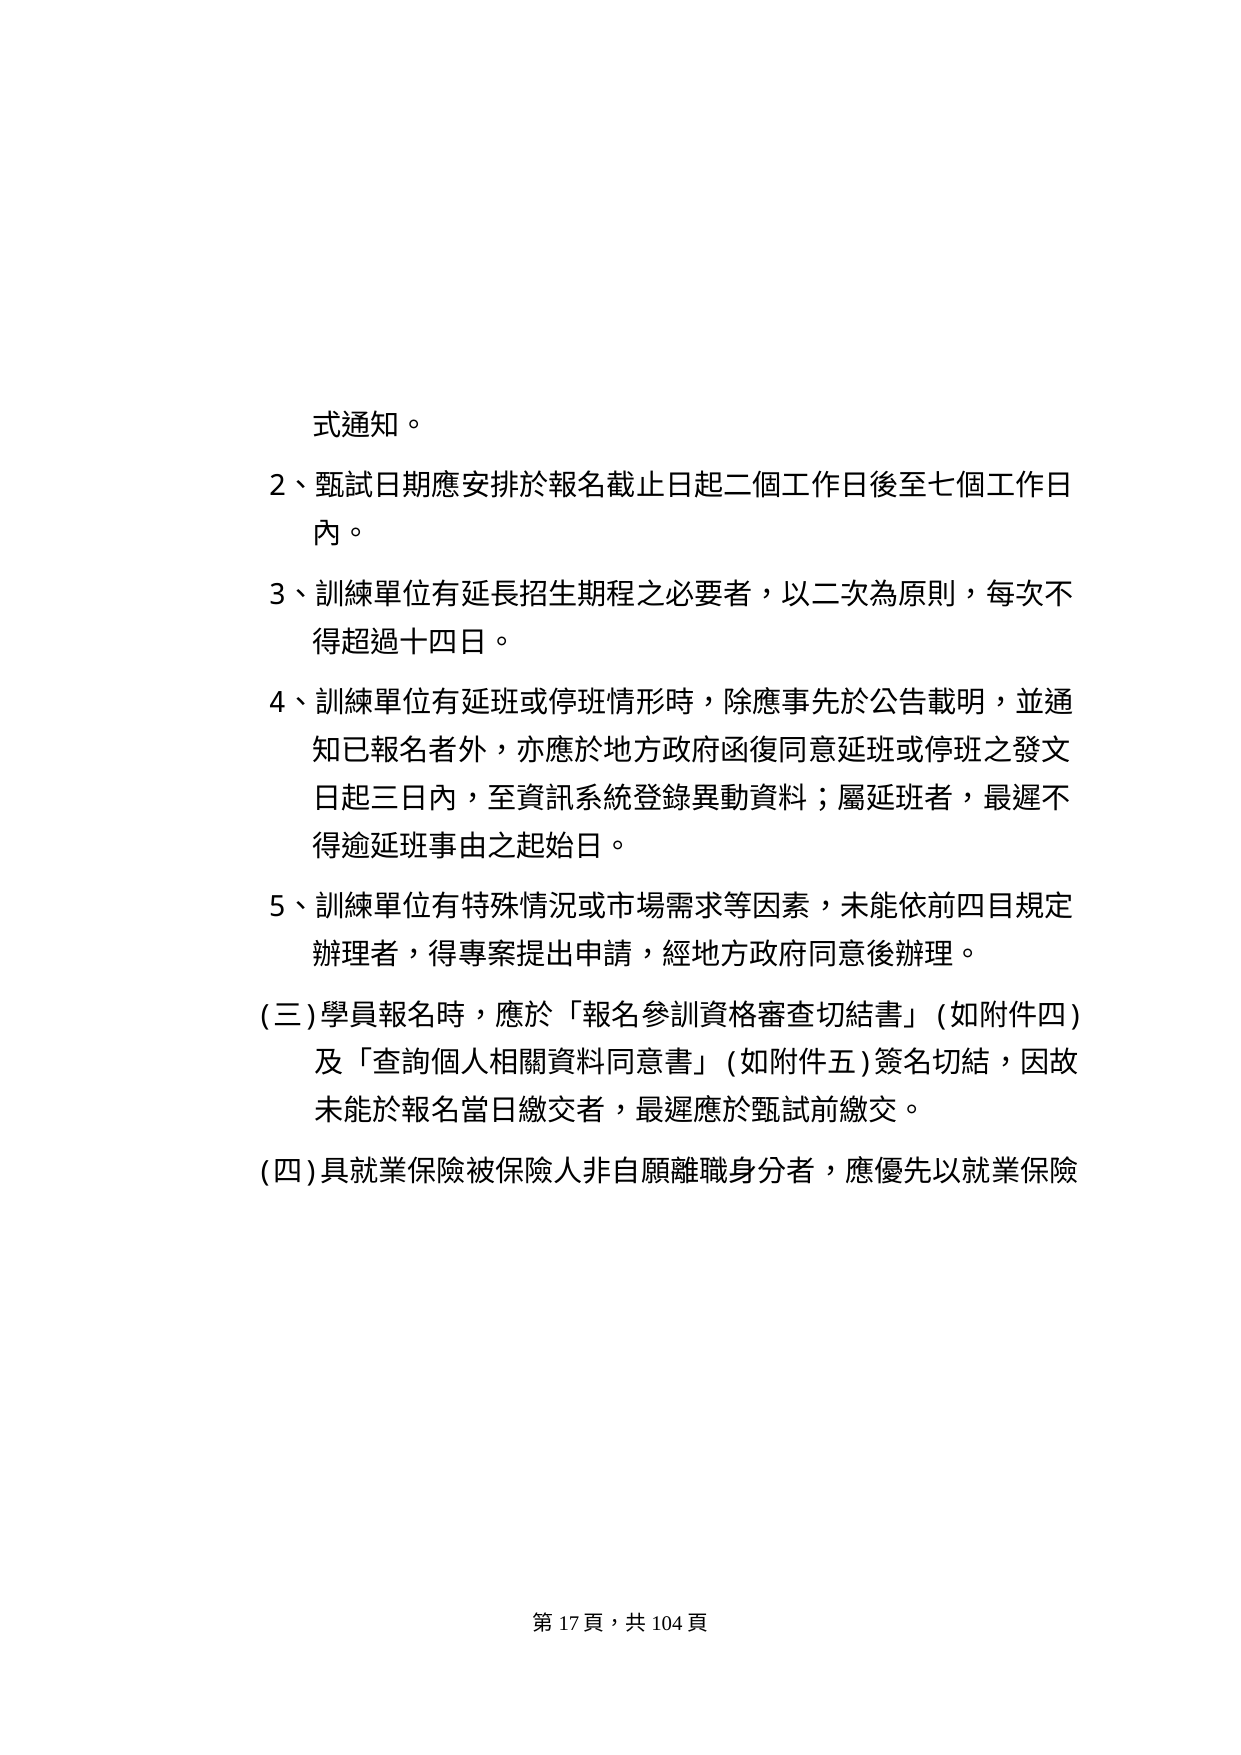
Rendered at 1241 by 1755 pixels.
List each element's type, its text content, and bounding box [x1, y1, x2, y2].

table_cell 式通知。 2、甄試日期應安排於報名截止日起二個工作日後至七個工作日內。 3、訓練單位有延長招生期程之必要者，以二次為原則，每次不得超過十四日。 4、訓練單位有延班或停班情形時，除應事先於公告載明，並通知已報名者外，亦應於地方政府函復同意延班或停班之發文日起三日內，至資訊系統登錄異動資料；屬延班者，最遲不得逾延班事由之起始日。 5、訓練單位有特殊情況或市場需求等因素，未能依前四目規定辦理者，得專案提出申請，經地方政府同意後辦理。 (三)學員報名時，應於「報名參訓資格審查切結書」(如附件四)及「查詢個人相關資料同意書」(如附件五)簽名切結，因故未能於報名當日繳交者，最遲應於甄試前繳交。 (四)具就業保險被保險人非自願離職身分者，應優先以就業保險 [165, 397, 1096, 1191]
